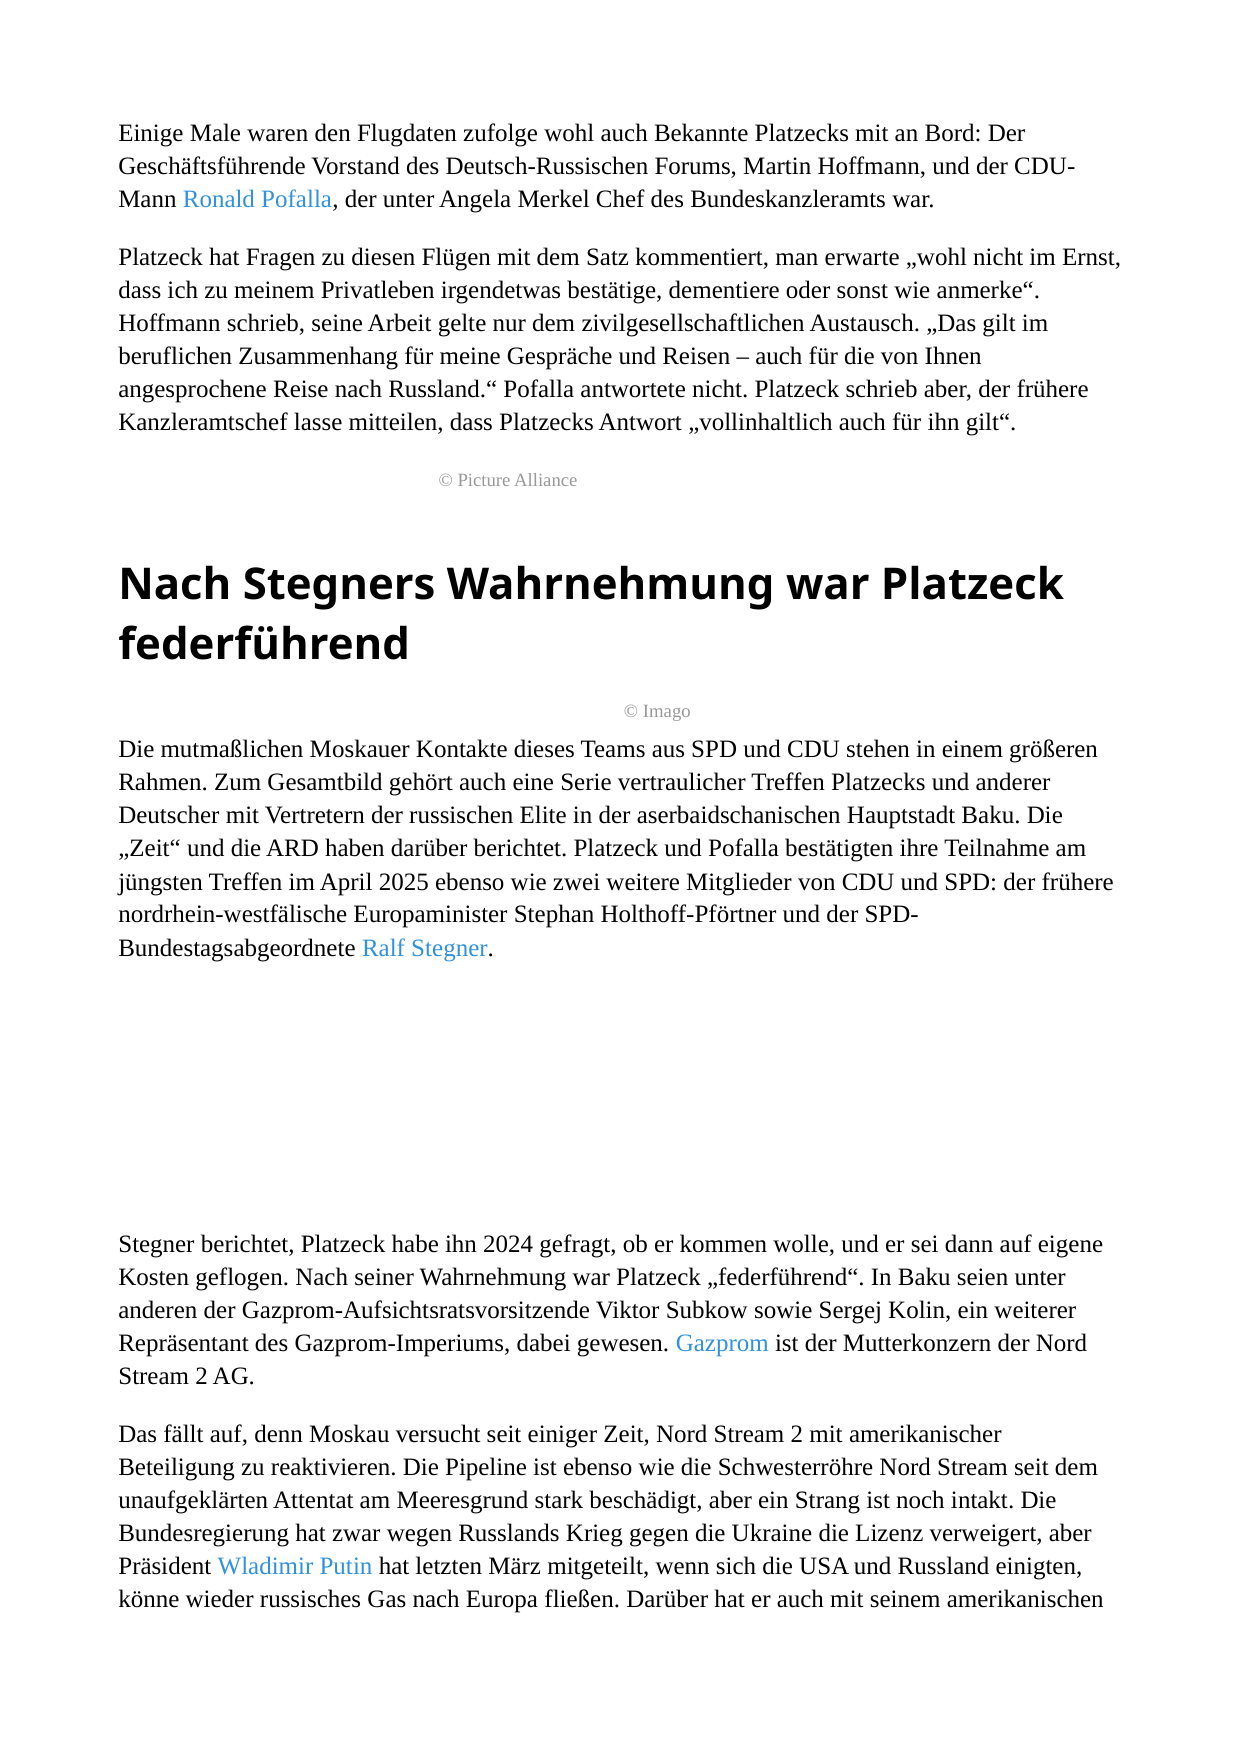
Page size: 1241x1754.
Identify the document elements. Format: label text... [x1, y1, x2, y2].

text Stegner berichtet, Platzeck habe ihn 2024 gefragt, ob er kommen wolle, und er sei dann auf eigene Kosten geflogen. Nach seiner Wahrnehmung war Platzeck „federführend“. In Baku seien unter anderen der Gazprom-Aufsichtsratsvorsitzende Viktor Subkow sowie Sergej Kolin, ein weiterer Repräsentant des Gazprom-Imperiums, dabei gewesen. Gazprom ist der Mutterkonzern der Nord Stream 2 AG. [118, 1229, 1122, 1389]
text Die Innenstadt von Baku in Aserbaidschan© Picture Alliance [118, 465, 1122, 490]
text Das fällt auf, denn Moskau versucht seit einiger Zeit, Nord Stream 2 mit amerikanischer Beteiligung zu reaktivieren. Die Pipeline ist ebenso wie die Schwesterröhre Nord Stream seit dem unaufgeklärten Attentat am Meeresgrund stark beschädigt, aber ein Strang ist noch intakt. Die Bundesregierung hat zwar wegen Russlands Krieg gegen die Ukraine die Lizenz verweigert, aber Präsident Wladimir Putin hat letzten März mitgeteilt, wenn sich die USA und Russland einigten, könne wieder russisches Gas nach Europa fließen. Darüber hat er auch mit seinem amerikanischen [118, 1419, 1122, 1613]
text Der SPD-Abgeordnete Ralf Stegner in der Sendung „hart aber fair“© Imago [118, 697, 1122, 722]
text Platzeck hat Fragen zu diesen Flügen mit dem Satz kommentiert, man erwarte „wohl nicht im Ernst, dass ich zu meinem Privatleben irgendetwas bestätige, dementiere oder sonst wie anmerke“. Hoffmann schrieb, seine Arbeit gelte nur dem zivilgesellschaftlichen Austausch. „Das gilt im beruflichen Zusammenhang für meine Gespräche und Reisen – auch für die von Ihnen angesprochene Reise nach Russland.“ Pofalla antwortete nicht. Platzeck schrieb aber, der frühere Kanzleramtschef lasse mitteilen, dass Plat­zecks Antwort „vollinhaltlich auch für ihn gilt“. [118, 242, 1122, 436]
text Einige Male waren den Flugdaten zufolge wohl auch Bekannte Platzecks mit an Bord: Der Geschäftsführende Vorstand des Deutsch-Russischen Forums, Martin Hoffmann, und der CDU-Mann Ronald Pofalla, der unter Angela Merkel Chef des Bundeskanzleramts war. [118, 118, 1122, 213]
subtitle Nach Stegners Wahrnehmung war Platzeck federführend [118, 553, 1122, 672]
text Die mutmaßlichen Moskauer Kontakte dieses Teams aus SPD und CDU stehen in einem größeren Rahmen. Zum Gesamtbild gehört auch eine Serie vertraulicher Treffen Platzecks und anderer Deutscher mit Vertretern der russischen Elite in der aserbaidschanischen Hauptstadt Baku. Die „Zeit“ und die ARD haben darüber berichtet. Platzeck und Pofalla bestätigten ihre Teilnahme am jüngsten Treffen im April 2025 ebenso wie zwei weitere Mitglieder von CDU und SPD: der frühere nordrhein-westfälische Europaminister Stephan Holthoff-Pförtner und der SPD-Bundestagsabgeordnete Ralf Stegner. [118, 734, 1122, 961]
